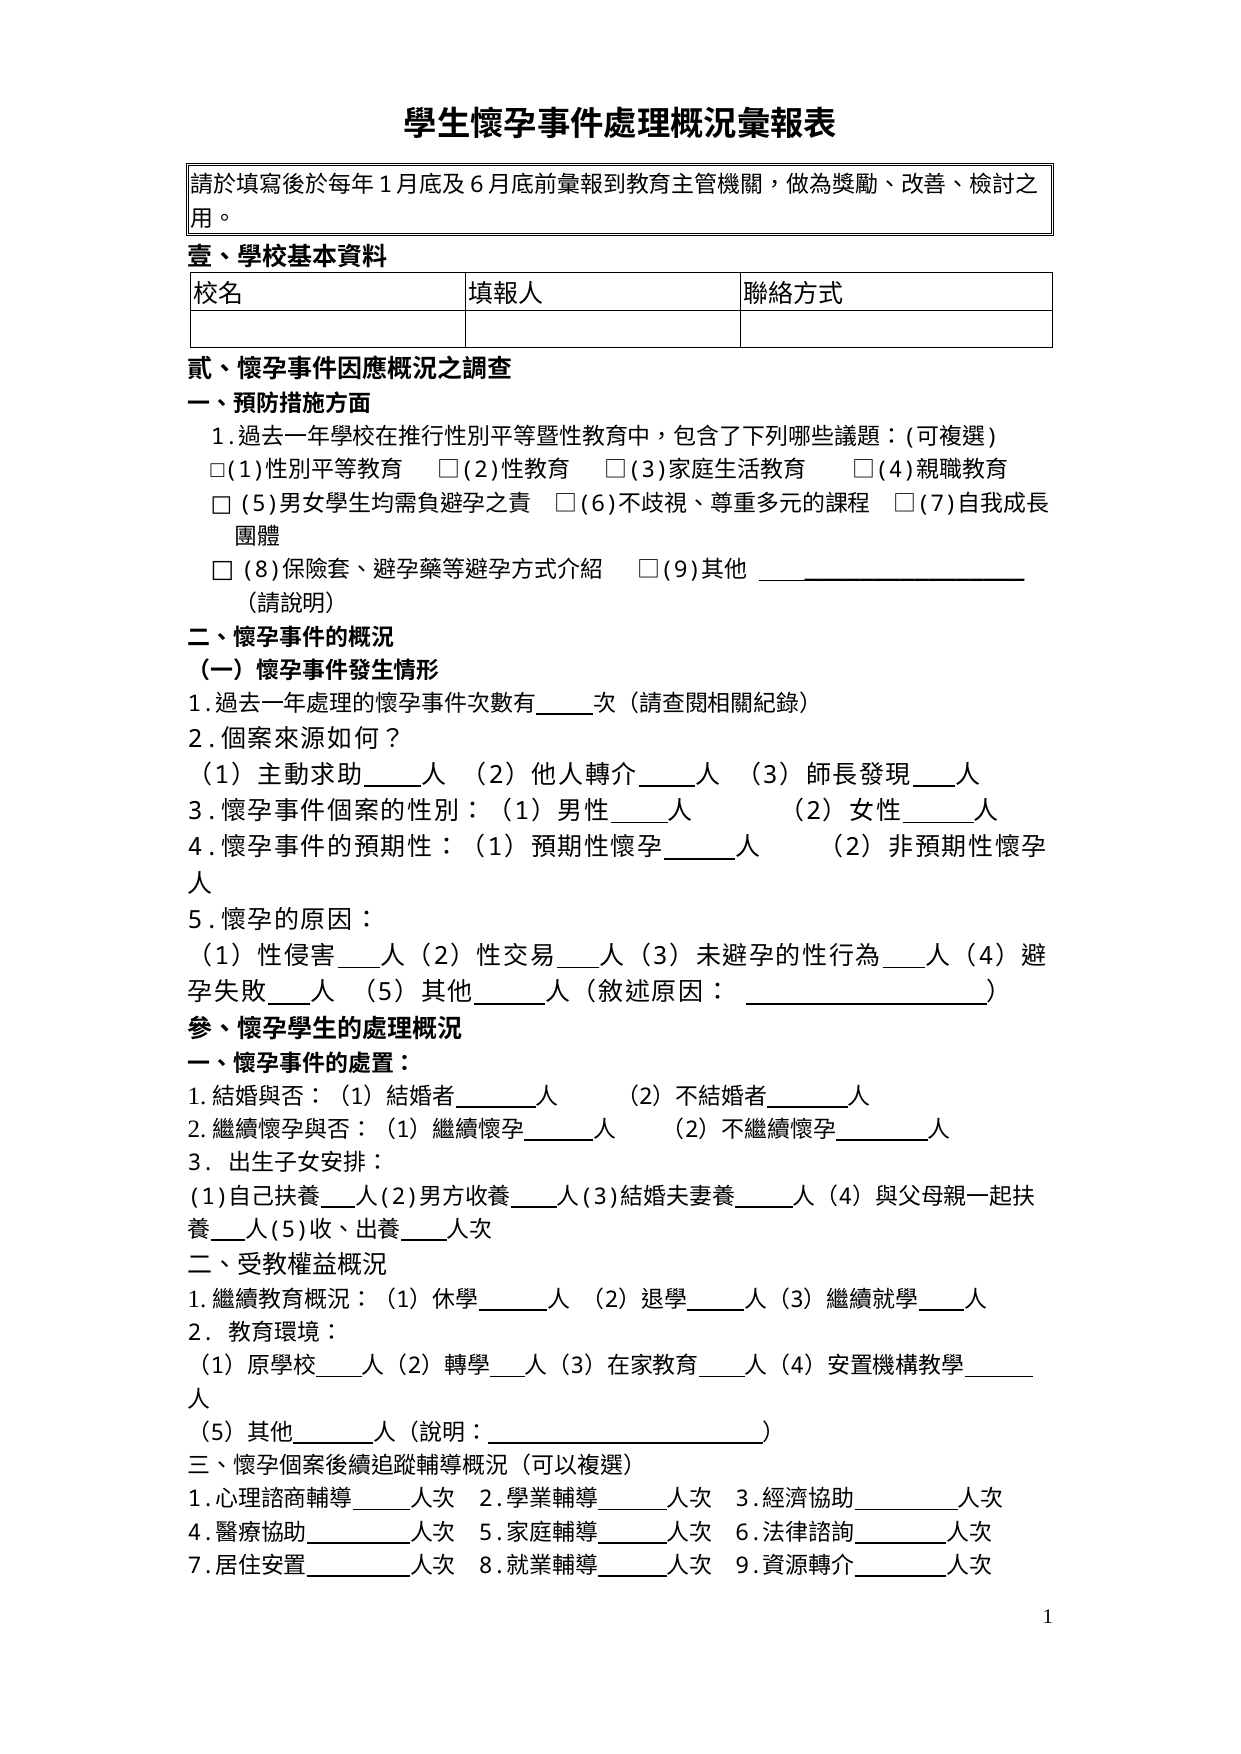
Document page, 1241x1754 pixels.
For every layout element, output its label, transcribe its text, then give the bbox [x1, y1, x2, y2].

text （5）其他 人（說明： ） [187, 1414, 1053, 1447]
text 3.懷孕事件個案的性別：（1）男性 人 （2）女性 人 [187, 791, 1053, 827]
text 二、受教權益概況 [187, 1244, 1053, 1281]
text 1.心理諮商輔導 人次 2.學業輔導 人次 3.經濟協助 人次 [187, 1480, 1053, 1514]
text 壹、學校基本資料 [187, 236, 1053, 272]
text 二、懷孕事件的概況 [187, 618, 1053, 652]
text 貳、懷孕事件因應概況之調查 [187, 348, 1053, 384]
text 1.過去一年學校在推行性別平等暨性教育中，包含了下列哪些議題：(可複選) [211, 418, 1053, 451]
text 5.懷孕的原因： [187, 899, 1053, 936]
table_header 聯絡方式 [741, 273, 1052, 310]
table_header 請於填寫後於每年1月底及6月底前彙報到教育主管機關，做為獎勵、改善、檢討之用。 [189, 166, 1051, 233]
text （1）性侵害 人（2）性交易 人（3）未避孕的性行為 人（4）避孕失敗 人 （5）其他 人（敘述原因： ） [187, 936, 1053, 1008]
text 4.懷孕事件的預期性：（1）預期性懷孕 人 （2）非預期性懷孕 人 [187, 827, 1053, 899]
text 三、懷孕個案後續追蹤輔導概況（可以複選） [187, 1447, 1053, 1480]
list (5)男女學生均需負避孕之責 □(6)不歧視、尊重多元的課程 □(7)自我成長團體 [210, 484, 1053, 551]
text 7.居住安置 人次 8.就業輔導 人次 9.資源轉介 人次 [187, 1547, 1053, 1580]
text （1）主動求助 人 （2）他人轉介 人 （3）師長發現 人 [187, 754, 1053, 791]
text （1）原學校 人（2）轉學 人（3）在家教育 人（4）安置機構教學 人 [187, 1347, 1053, 1414]
list 繼續懷孕與否：（1）繼續懷孕 人 （2）不繼續懷孕 人 [187, 1111, 1053, 1144]
list 出生子女安排： [187, 1144, 1053, 1178]
text 2.個案來源如何？ [187, 718, 1053, 754]
text 學生懷孕事件處理概況彙報表 [187, 96, 1053, 144]
table_cell [466, 311, 740, 347]
text 4.醫療協助 人次 5.家庭輔導 人次 6.法律諮詢 人次 [187, 1514, 1053, 1547]
list 結婚與否：（1）結婚者 人 （2）不結婚者 人 [187, 1078, 1053, 1111]
text □(1)性別平等教育 □(2)性教育 □(3)家庭生活教育 □(4)親職教育 [187, 451, 1053, 484]
table_cell [191, 311, 465, 347]
table_header 填報人 [466, 273, 740, 310]
list 教育環境： [187, 1314, 1053, 1347]
text 1.過去一年處理的懷孕事件次數有 次（請查閱相關紀錄） [187, 685, 1053, 718]
text (1)自己扶養 人(2)男方收養 人(3)結婚夫妻養 人（4）與父母親一起扶養 人(5)收、出養 人次 [187, 1178, 1053, 1244]
text 一、預防措施方面 [187, 384, 1053, 418]
table_header 校名 [191, 273, 465, 310]
text 參、懷孕學生的處理概況 [187, 1008, 1053, 1044]
table_cell [741, 311, 1052, 347]
list (8)保險套、避孕藥等避孕方式介紹 □(9)其他 ________________（請說明） [210, 551, 1053, 618]
text 一、懷孕事件的處置： [187, 1044, 1053, 1078]
text （一）懷孕事件發生情形 [187, 652, 1053, 685]
list 繼續教育概況：（1）休學 人 （2）退學 人（3）繼續就學 人 [187, 1281, 1053, 1314]
